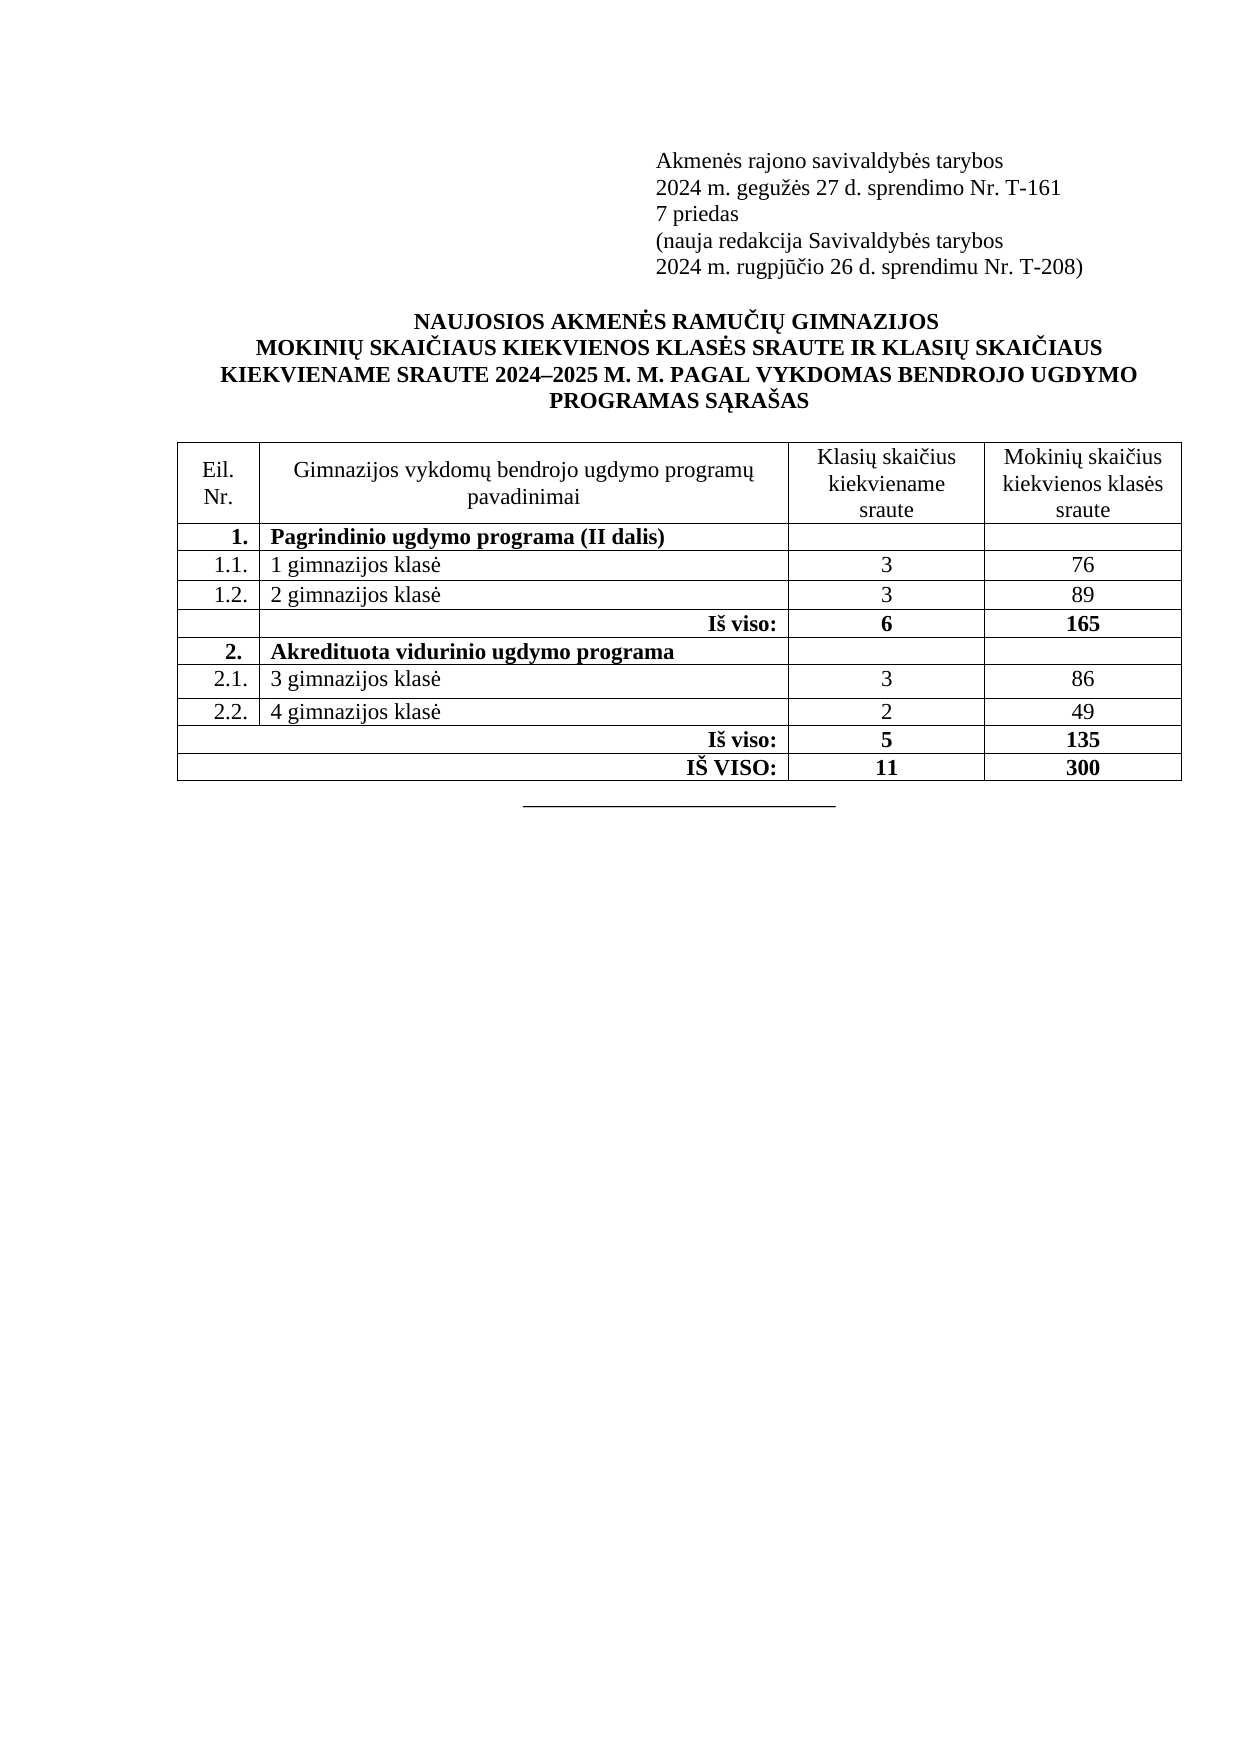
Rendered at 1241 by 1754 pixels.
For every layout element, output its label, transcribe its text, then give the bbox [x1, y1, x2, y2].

text 2024 m. gegužės 27 d. sprendimo Nr. T-161 [177, 174, 1181, 200]
table_cell [178, 610, 259, 637]
table_cell 2.1. [178, 665, 259, 697]
text NAUJOSIOS AKMENĖS RAMUČIŲ GIMNAZIJOS [177, 308, 1181, 334]
text 2024 m. rugpjūčio 26 d. sprendimu Nr. T-208) [177, 253, 1181, 279]
table_cell Iš viso: [178, 726, 788, 753]
table_cell Pagrindinio ugdymo programa (II dalis) [260, 524, 788, 550]
table_cell [789, 524, 984, 550]
text (nauja redakcija Savivaldybės tarybos [177, 227, 1181, 253]
table_cell [985, 524, 1181, 550]
table_cell 11 [789, 754, 984, 780]
table_cell 2 gimnazijos klasė [260, 581, 788, 609]
table_cell 1.1. [178, 551, 259, 580]
table_cell [789, 638, 984, 664]
table_cell 3 [789, 581, 984, 609]
table_cell 5 [789, 726, 984, 753]
table_cell 1 gimnazijos klasė [260, 551, 788, 580]
table_cell 2.2. [178, 699, 259, 725]
table_cell Iš viso: [260, 610, 788, 637]
text _________________________ [177, 781, 1181, 810]
table_cell 3 [789, 665, 984, 697]
table_cell 4 gimnazijos klasė [260, 699, 788, 725]
table_cell 135 [985, 726, 1181, 753]
table_cell 165 [985, 610, 1181, 637]
table_cell 76 [985, 551, 1181, 580]
table_cell 1.2. [178, 581, 259, 609]
table_cell IŠ VISO: [178, 754, 788, 780]
text Akmenės rajono savivaldybės tarybos [177, 148, 1181, 174]
table_cell 300 [985, 754, 1181, 780]
table_header Mokinių skaičius kiekvienos klasės sraute [985, 443, 1181, 522]
table_cell 86 [985, 665, 1181, 697]
table_header Eil. Nr. [178, 443, 259, 522]
text 7 priedas [177, 200, 1181, 227]
table_cell 89 [985, 581, 1181, 609]
table_cell 2 [789, 699, 984, 725]
table_cell 3 gimnazijos klasė [260, 665, 788, 697]
text MOKINIŲ SKAIČIAUS KIEKVIENOS KLASĖS SRAUTE IR KLASIŲ SKAIČIAUS KIEKVIENAME SRAUTE 2024–2025 M. M. PAGAL VYKDOMAS BENDROJO UGDYMO PROGRAMAS SĄRAŠAS [177, 334, 1181, 413]
table_cell 2. [178, 638, 259, 664]
table_header Gimnazijos vykdomų bendrojo ugdymo programų pavadinimai [260, 443, 788, 522]
table_cell 6 [789, 610, 984, 637]
table_cell 3 [789, 551, 984, 580]
table_header Klasių skaičius kiekviename sraute [789, 443, 984, 522]
table_cell Akredituota vidurinio ugdymo programa [260, 638, 788, 664]
table_cell 49 [985, 699, 1181, 725]
table_cell 1. [178, 524, 259, 550]
table_cell [985, 638, 1181, 664]
